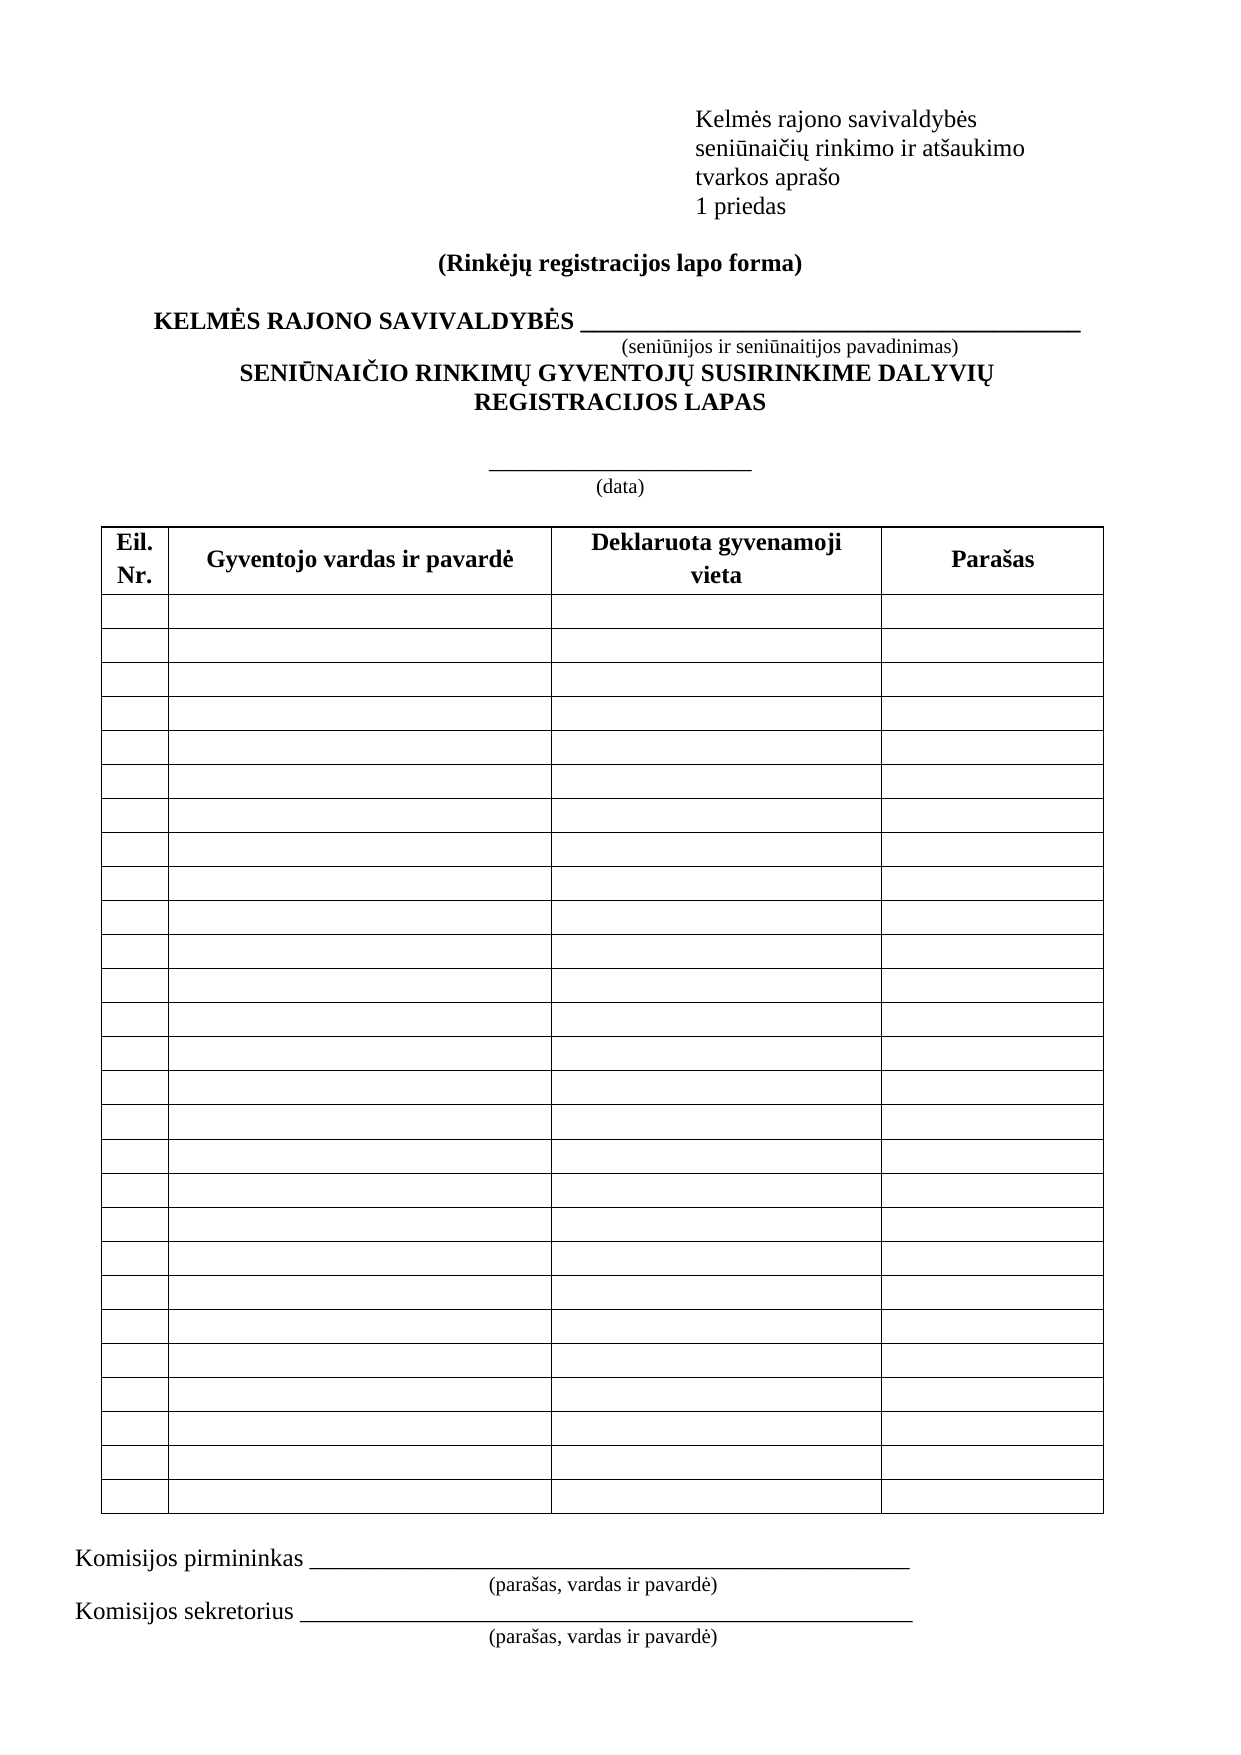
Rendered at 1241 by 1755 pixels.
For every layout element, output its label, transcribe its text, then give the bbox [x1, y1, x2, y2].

table_cell [169, 1310, 551, 1343]
table_cell [169, 1276, 551, 1309]
table_cell [882, 867, 1103, 900]
text (data) [75, 473, 1165, 498]
text Komisijos sekretorius _________________________________________________ [75, 1596, 1165, 1624]
table_cell [882, 969, 1103, 1002]
text Komisijos pirmininkas ________________________________________________ [75, 1543, 1165, 1572]
table_cell [882, 629, 1103, 662]
table_cell [552, 1344, 881, 1377]
table_cell [882, 901, 1103, 934]
table_cell [882, 799, 1103, 832]
table_cell [552, 1208, 881, 1241]
text tvarkos aprašo [75, 162, 1165, 191]
table_cell [102, 1174, 168, 1207]
table_cell [102, 765, 168, 798]
table_cell [552, 1140, 881, 1172]
table_cell [552, 1276, 881, 1309]
table_cell [102, 1071, 168, 1104]
table_cell [102, 1310, 168, 1343]
table_cell [102, 1208, 168, 1241]
table_cell [882, 1276, 1103, 1309]
table_cell [102, 1242, 168, 1275]
table_cell [552, 799, 881, 832]
text KELMĖS RAJONO SAVIVALDYBĖS ________________________________________ [75, 306, 1165, 334]
table_cell [102, 1480, 168, 1513]
table_cell [102, 969, 168, 1002]
table_cell [102, 833, 168, 866]
table_cell [169, 1344, 551, 1377]
table_cell [552, 1412, 881, 1445]
table_cell [552, 663, 881, 696]
table_cell [102, 1037, 168, 1070]
table_cell [882, 833, 1103, 866]
table_cell [552, 765, 881, 798]
table_cell [102, 1412, 168, 1445]
table_cell [552, 1003, 881, 1036]
table_cell [102, 663, 168, 696]
table_cell [882, 1378, 1103, 1411]
table_cell [552, 1446, 881, 1479]
table_cell [169, 1071, 551, 1104]
table_cell [552, 935, 881, 968]
table_cell [552, 1037, 881, 1070]
table_header Gyventojo vardas ir pavardė [169, 528, 551, 593]
table_cell [169, 1446, 551, 1479]
table_cell [102, 1276, 168, 1309]
table_cell [882, 1037, 1103, 1070]
table_cell [882, 1310, 1103, 1343]
table_cell [102, 867, 168, 900]
table_cell [102, 1105, 168, 1138]
table_cell [882, 1412, 1103, 1445]
table_cell [169, 1480, 551, 1513]
table_cell [169, 1208, 551, 1241]
table_cell [169, 1037, 551, 1070]
table_cell [169, 1378, 551, 1411]
table_cell [102, 595, 168, 627]
table_cell [169, 731, 551, 764]
table_cell [169, 1003, 551, 1036]
text REGISTRACIJOS LAPAS [75, 387, 1165, 416]
text (parašas, vardas ir pavardė) [75, 1572, 1165, 1596]
table_cell [552, 1480, 881, 1513]
table_cell [552, 969, 881, 1002]
table_cell [102, 901, 168, 934]
table_cell [169, 1105, 551, 1138]
table_cell [552, 1378, 881, 1411]
table_cell [552, 1174, 881, 1207]
text Kelmės rajono savivaldybės [75, 104, 1165, 133]
table_cell [169, 867, 551, 900]
table_cell [169, 935, 551, 968]
table_cell [882, 663, 1103, 696]
table_cell [169, 901, 551, 934]
table_cell [102, 1378, 168, 1411]
table_cell [882, 1140, 1103, 1172]
table_cell [882, 1344, 1103, 1377]
table_cell [882, 595, 1103, 627]
table_header Parašas [882, 528, 1103, 593]
table_cell [102, 1003, 168, 1036]
table_cell [882, 1242, 1103, 1275]
table_cell [882, 1071, 1103, 1104]
table_cell [552, 731, 881, 764]
table_cell [169, 799, 551, 832]
table_cell [102, 1446, 168, 1479]
table_cell [102, 1140, 168, 1172]
table_cell [552, 1242, 881, 1275]
table_header Eil. Nr. [102, 528, 168, 593]
table_cell [882, 1003, 1103, 1036]
table_cell [169, 697, 551, 730]
text SENIŪNAIČIO RINKIMŲ GYVENTOJŲ SUSIRINKIME DALYVIŲ [75, 358, 1165, 387]
table_cell [882, 1208, 1103, 1241]
text (seniūnijos ir seniūnaitijos pavadinimas) [75, 334, 1165, 358]
table_cell [169, 1140, 551, 1172]
table_cell [102, 629, 168, 662]
table_cell [552, 1310, 881, 1343]
table_cell [102, 697, 168, 730]
text _____________________ [75, 445, 1165, 473]
table_cell [882, 935, 1103, 968]
table_cell [169, 1174, 551, 1207]
table_cell [169, 969, 551, 1002]
table_cell [552, 1105, 881, 1138]
table_cell [552, 629, 881, 662]
table_cell [552, 901, 881, 934]
table_cell [552, 595, 881, 627]
text (parašas, vardas ir pavardė) [75, 1624, 1165, 1648]
table_cell [169, 833, 551, 866]
table_cell [882, 731, 1103, 764]
table_cell [169, 1242, 551, 1275]
table_cell [102, 799, 168, 832]
table_cell [169, 765, 551, 798]
table_cell [552, 833, 881, 866]
table_cell [552, 1071, 881, 1104]
table_cell [169, 629, 551, 662]
table_cell [882, 697, 1103, 730]
table_header Deklaruota gyvenamoji vieta [552, 528, 881, 593]
table_cell [169, 1412, 551, 1445]
table_cell [169, 663, 551, 696]
table_cell [552, 697, 881, 730]
table_cell [102, 1344, 168, 1377]
table_cell [102, 935, 168, 968]
table_cell [882, 1480, 1103, 1513]
table_cell [169, 595, 551, 627]
table_cell [552, 867, 881, 900]
text 1 priedas [75, 191, 1165, 219]
text (Rinkėjų registracijos lapo forma) [75, 248, 1165, 277]
table_cell [882, 1174, 1103, 1207]
table_cell [102, 731, 168, 764]
table_cell [882, 1446, 1103, 1479]
table_cell [882, 1105, 1103, 1138]
text seniūnaičių rinkimo ir atšaukimo [75, 133, 1165, 162]
table_cell [882, 765, 1103, 798]
